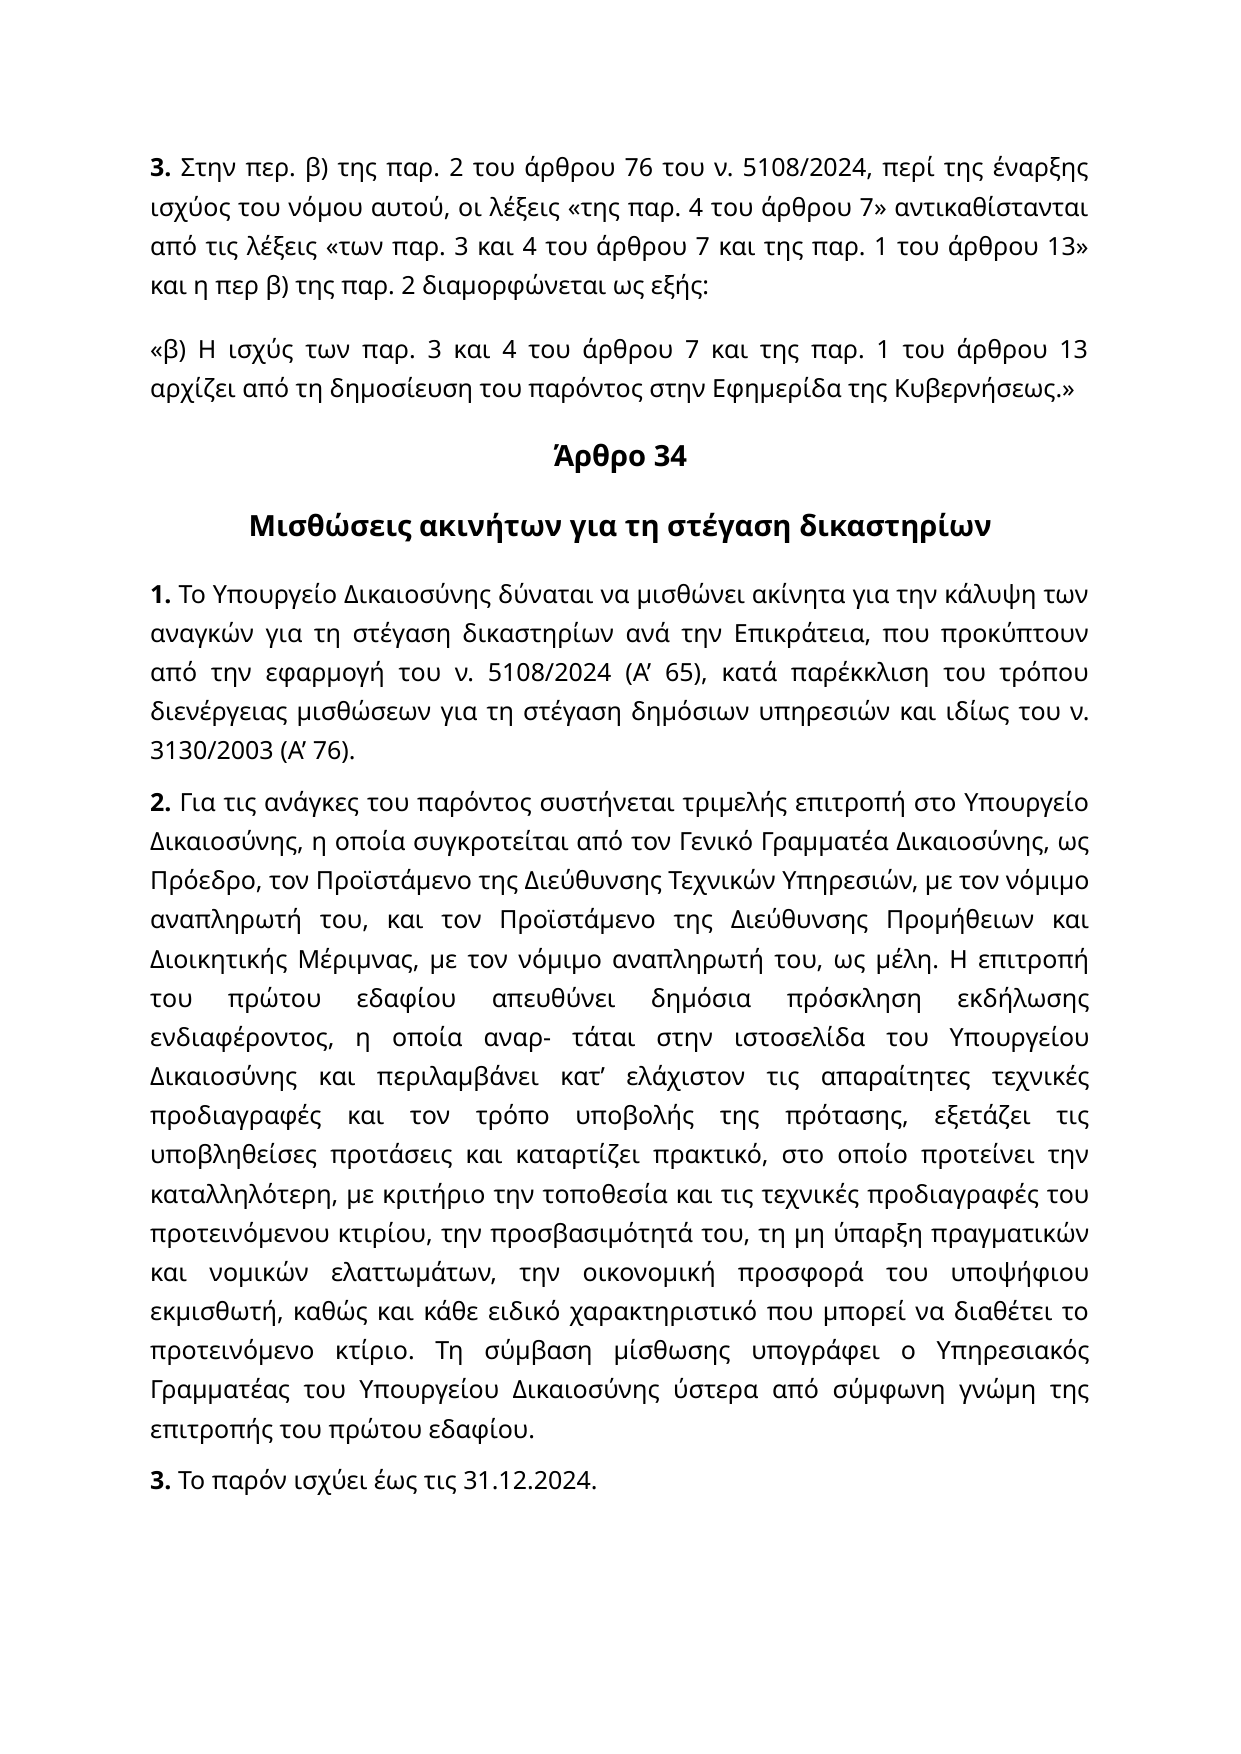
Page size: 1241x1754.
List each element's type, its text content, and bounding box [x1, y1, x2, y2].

text «β) Η ισχύς των παρ. 3 και 4 του άρθρου 7 και της παρ. 1 του άρθρου 13 αρχίζει από τη δημοσίευση του παρόντος στην Εφημερίδα της Κυβερνήσεως.» [150, 332, 1090, 405]
subtitle Μισθώσεις ακινήτων για τη στέγαση δικαστηρίων [150, 506, 1090, 545]
subtitle Άρθρο 34 [150, 435, 1090, 475]
text 2. Για τις ανάγκες του παρόντος συστήνεται τριμελής επιτροπή στο Υπουργείο Δικαιοσύνης, η οποία συγκροτείται από τον Γενικό Γραμματέα Δικαιοσύνης, ως Πρόεδρο, τον Προϊστάμενο της Διεύθυνσης Τεχνικών Υπηρεσιών, με τον νόμιμο αναπληρωτή του, και τον Προϊστάμενο της Διεύθυνσης Προμήθειων και Διοικητικής Μέριμνας, με τον νόμιμο αναπληρωτή του, ως μέλη. Η επιτροπή του πρώτου εδαφίου απευθύνει δημόσια πρόσκληση εκδήλωσης ενδιαφέροντος, η οποία αναρ- τάται στην ιστοσελίδα του Υπουργείου Δικαιοσύνης και περιλαμβάνει κατ’ ελάχιστον τις απαραίτητες τεχνικές προδιαγραφές και τον τρόπο υποβολής της πρότασης, εξετάζει τις υποβληθείσες προτάσεις και καταρτίζει πρακτικό, στο οποίο προτείνει την καταλληλότερη, με κριτήριο την τοποθεσία και τις τεχνικές προδιαγραφές του προτεινόμενου κτιρίου, την προσβασιμότητά του, τη μη ύπαρξη πραγματικών και νομικών ελαττωμάτων, την οικονομική προσφορά του υποψήφιου εκμισθωτή, καθώς και κάθε ειδικό χαρακτηριστικό που μπορεί να διαθέτει το προτεινόμενο κτίριο. Τη σύμβαση μίσθωσης υπογράφει ο Υπηρεσιακός Γραμματέας του Υπουργείου Δικαιοσύνης ύστερα από σύμφωνη γνώμη της επιτροπής του πρώτου εδαφίου. [150, 784, 1090, 1445]
text 3. Στην περ. β) της παρ. 2 του άρθρου 76 του ν. 5108/2024, περί της έναρξης ισχύος του νόμου αυτού, οι λέξεις «της παρ. 4 του άρθρου 7» αντικαθίστανται από τις λέξεις «των παρ. 3 και 4 του άρθρου 7 και της παρ. 1 του άρθρου 13» και η περ β) της παρ. 2 διαμορφώνεται ως εξής: [150, 150, 1090, 302]
text 1. Το Υπουργείο Δικαιοσύνης δύναται να μισθώνει ακίνητα για την κάλυψη των αναγκών για τη στέγαση δικαστηρίων ανά την Επικράτεια, που προκύπτουν από την εφαρμογή του ν. 5108/2024 (Α’ 65), κατά παρέκκλιση του τρόπου διενέργειας μισθώσεων για τη στέγαση δημόσιων υπηρεσιών και ιδίως του ν. 3130/2003 (Α’ 76). [150, 576, 1090, 767]
text 3. To παρόν ισχύει έως τις 31.12.2024. [150, 1463, 1090, 1497]
